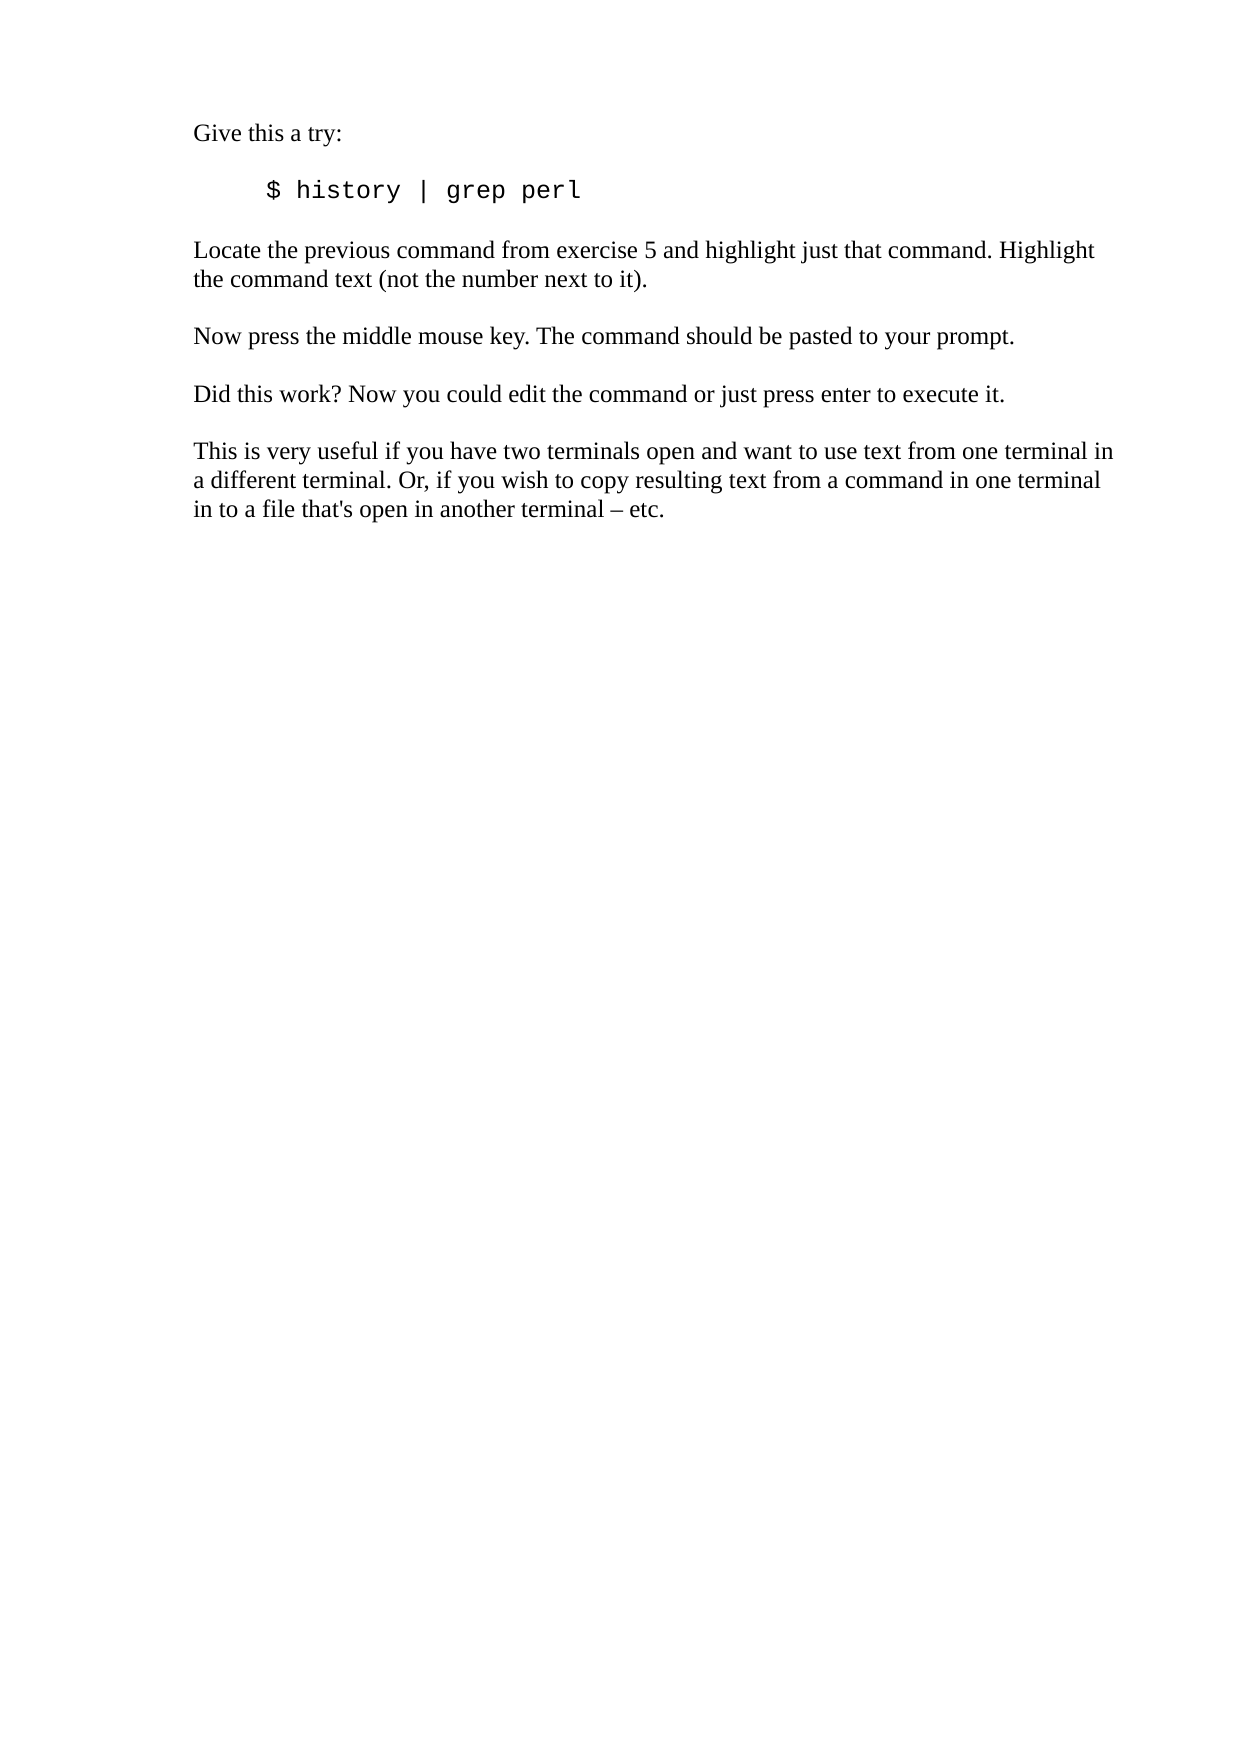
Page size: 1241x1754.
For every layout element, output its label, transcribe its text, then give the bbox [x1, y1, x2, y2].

list Give this a try: $ history | grep perl Locate the previous command from exercise 5 and highlight just that command. Highlight the command text (not the number next to it). [156, 118, 1122, 293]
list Now press the middle mouse key. The command should be pasted to your prompt. Did this work? Now you could edit the command or just press enter to execute it. This is very useful if you have two terminals open and want to use text from one terminal in a different terminal. Or, if you wish to copy resulting text from a command in one terminal in to a file that's open in another terminal – etc. [156, 293, 1122, 551]
